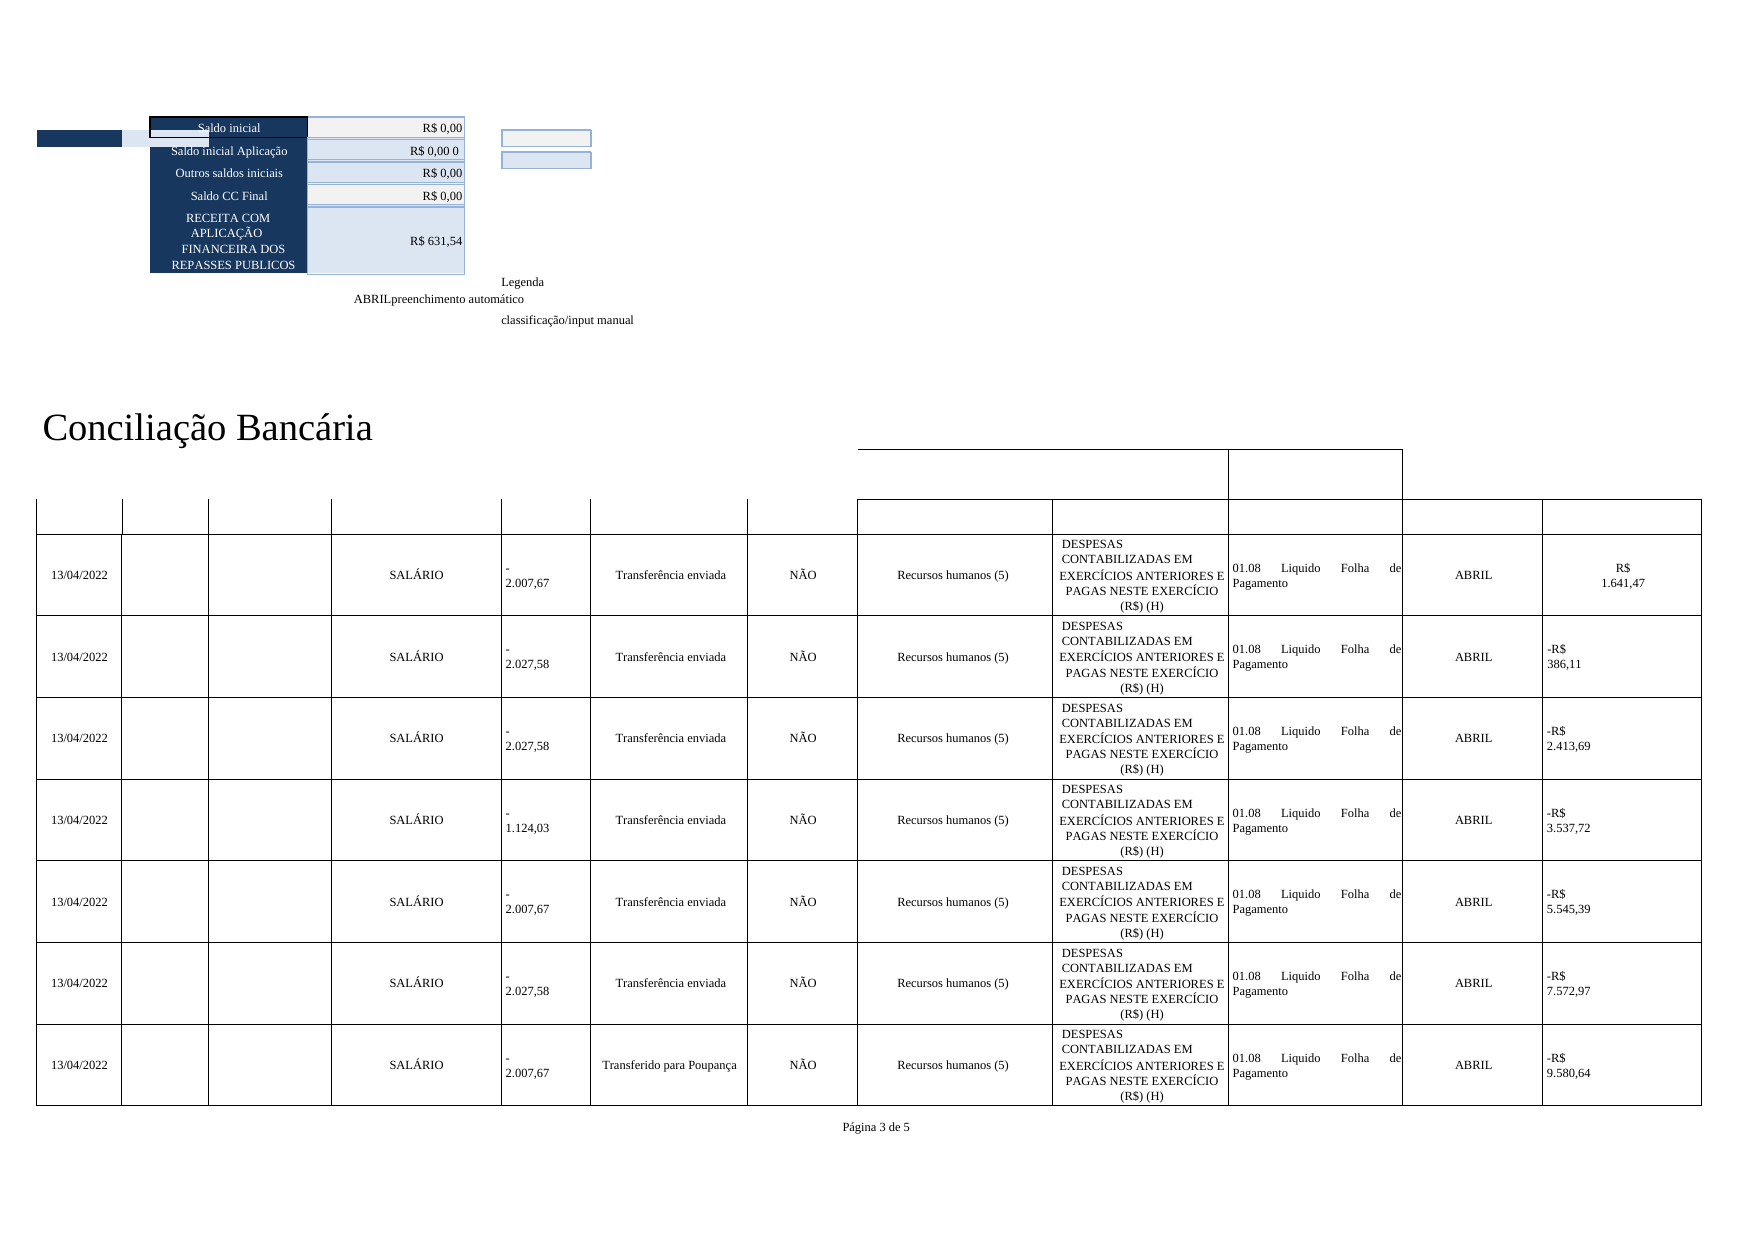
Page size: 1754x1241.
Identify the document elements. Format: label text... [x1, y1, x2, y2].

table_cell Natureza da despesa / histórico [591, 499, 747, 533]
table_cell R$ 1.641,47 [1543, 535, 1701, 615]
table_cell DESPESAS CONTABILIZADAS EM EXERCÍCIOS ANTERIORES E PAGAS NESTE EXERCÍCIO (R$) (H) [1053, 698, 1228, 778]
table_cell SALÁRIO [332, 698, 501, 778]
table_cell [122, 1025, 208, 1105]
table_cell DESPESAS CONTABILIZADAS EM EXERCÍCIOS ANTERIORES E PAGAS NESTE EXERCÍCIO (R$) (H) [1053, 943, 1228, 1023]
table_cell SALÁRIO [332, 861, 501, 942]
table_header Analitico de Credor [1403, 449, 1543, 498]
table_cell ABRIL [1403, 780, 1542, 860]
table_cell Recursos humanos (5) [858, 780, 1052, 860]
table_cell Recursos humanos (5) [858, 535, 1052, 615]
table_cell DESPESAS CONTABILIZADAS EM EXERCÍCIOS ANTERIORES E PAGAS NESTE EXERCÍCIO (R$) (H) [1053, 861, 1228, 942]
table_cell Recursos humanos (5) [858, 861, 1052, 942]
table_cell Movimentação entre contas? [748, 499, 857, 533]
table_cell 01.08 Liquido Folha de Pagamento [1229, 535, 1402, 615]
table_cell 01.08 Liquido Folha de Pagamento [1229, 616, 1402, 697]
table_cell Recursos humanos (5) [858, 1025, 1052, 1105]
table_header Resumo Geral [1229, 450, 1402, 498]
table_cell SALÁRIO [332, 943, 501, 1023]
table_cell Transferência enviada [591, 943, 747, 1023]
table_cell 01.08 Liquido Folha de Pagamento [1229, 861, 1402, 942]
table_cell NÃO [748, 861, 857, 942]
table_cell [209, 861, 331, 942]
table_cell 13/04/2022 [37, 780, 121, 860]
table_cell [209, 616, 331, 697]
table_cell - 1.124,03 [502, 780, 590, 860]
table_cell ABRIL [1403, 861, 1542, 942]
table_cell Recursos humanos (5) [858, 698, 1052, 778]
table_cell DESPESAS CONTABILIZADAS EM EXERCÍCIOS ANTERIORES E PAGAS NESTE EXERCÍCIO (R$) (H) [1053, 780, 1228, 860]
table_cell ABRIL [1403, 616, 1542, 697]
table_cell 13/04/2022 [37, 616, 121, 697]
table_cell [209, 535, 331, 615]
table_cell -R$ 9.580,64 [1543, 1025, 1701, 1105]
table_cell -R$ 3.537,72 [1543, 780, 1701, 860]
table_cell SALÁRIO [332, 535, 501, 615]
table_cell DESPESAS CONTABILIZADAS EM EXERCÍCIOS ANTERIORES E PAGAS NESTE EXERCÍCIO (R$) (H) [1053, 535, 1228, 615]
table_cell - 2.007,67 [502, 861, 590, 942]
table_cell - 2.027,58 [502, 943, 590, 1023]
table_cell - 2.007,67 [502, 535, 590, 615]
table_cell 13/04/2022 [37, 943, 121, 1023]
table_cell ABRIL [1403, 698, 1542, 778]
table_cell Transferência enviada [591, 861, 747, 942]
table_cell [122, 780, 208, 860]
table_cell 13/04/2022 [37, 535, 121, 615]
table_cell 13/04/2022 [37, 861, 121, 942]
table_cell Transferência enviada [591, 616, 747, 697]
table_cell NÃO [748, 1025, 857, 1105]
table_cell DESPESAS CONTABILIZADAS EM EXERCÍCIOS ANTERIORES E PAGAS NESTE EXERCÍCIO (R$) (H) [1053, 1025, 1228, 1105]
table_cell Transferência enviada [591, 780, 747, 860]
table_cell Saldo [1543, 500, 1701, 533]
table_cell Classificação [1229, 500, 1402, 533]
table_cell -R$ 5.545,39 [1543, 861, 1701, 942]
table_cell [122, 535, 208, 615]
table_cell Descrição [332, 499, 501, 533]
table_cell Transferido para Poupança [591, 1025, 747, 1105]
table_header [1543, 449, 1702, 498]
table_cell 13/04/2022 [37, 698, 121, 778]
table_cell SALÁRIO [332, 780, 501, 860]
table_cell [209, 780, 331, 860]
table_cell mês de competencia [1403, 500, 1542, 533]
table_cell - 2.007,67 [502, 1025, 590, 1105]
table_header Anexo RP-08 [858, 450, 1228, 498]
table_cell ABRIL [1403, 1025, 1542, 1105]
table_cell [122, 698, 208, 778]
table_cell Transferência enviada [591, 535, 747, 615]
table_cell Transferência enviada [591, 698, 747, 778]
table_cell [122, 861, 208, 942]
table_cell ABRIL [1403, 535, 1542, 615]
table_cell [209, 698, 331, 778]
table_cell CNPJ/CPF [209, 499, 331, 533]
table_cell [209, 1025, 331, 1105]
table_cell VALOR PAGO [502, 499, 590, 533]
table_cell 01.08 Liquido Folha de Pagamento [1229, 698, 1402, 778]
table_cell Competencia [1053, 500, 1228, 533]
table_cell 01.08 Liquido Folha de Pagamento [1229, 780, 1402, 860]
table_cell ABRIL [1403, 943, 1542, 1023]
table_cell 01.08 Liquido Folha de Pagamento [1229, 943, 1402, 1023]
table_cell NÃO [748, 943, 857, 1023]
table_cell Finalidade [858, 500, 1052, 533]
table_cell - 2.027,58 [502, 698, 590, 778]
table_cell 13/04/2022 [37, 1025, 121, 1105]
table_cell NÃO [748, 616, 857, 697]
table_cell DESPESAS CONTABILIZADAS EM EXERCÍCIOS ANTERIORES E PAGAS NESTE EXERCÍCIO (R$) (H) [1053, 616, 1228, 697]
table_cell 01.08 Liquido Folha de Pagamento [1229, 1025, 1402, 1105]
table_cell -R$ 7.572,97 [1543, 943, 1701, 1023]
table_cell Recursos humanos (5) [858, 616, 1052, 697]
table_cell NÃO [748, 698, 857, 778]
table_header [37, 449, 858, 498]
table_cell -R$ 2.413,69 [1543, 698, 1701, 778]
table_cell -R$ 386,11 [1543, 616, 1701, 697]
table_cell Recursos humanos (5) [858, 943, 1052, 1023]
table_cell NÃO [748, 535, 857, 615]
table_cell [209, 943, 331, 1023]
table_cell Número documento [123, 499, 208, 533]
table_cell Data [37, 499, 122, 533]
table_cell [122, 943, 208, 1023]
table_cell - 2.027,58 [502, 616, 590, 697]
table_cell [122, 616, 208, 697]
table_cell SALÁRIO [332, 616, 501, 697]
table_cell NÃO [748, 780, 857, 860]
table_cell SALÁRIO [332, 1025, 501, 1105]
